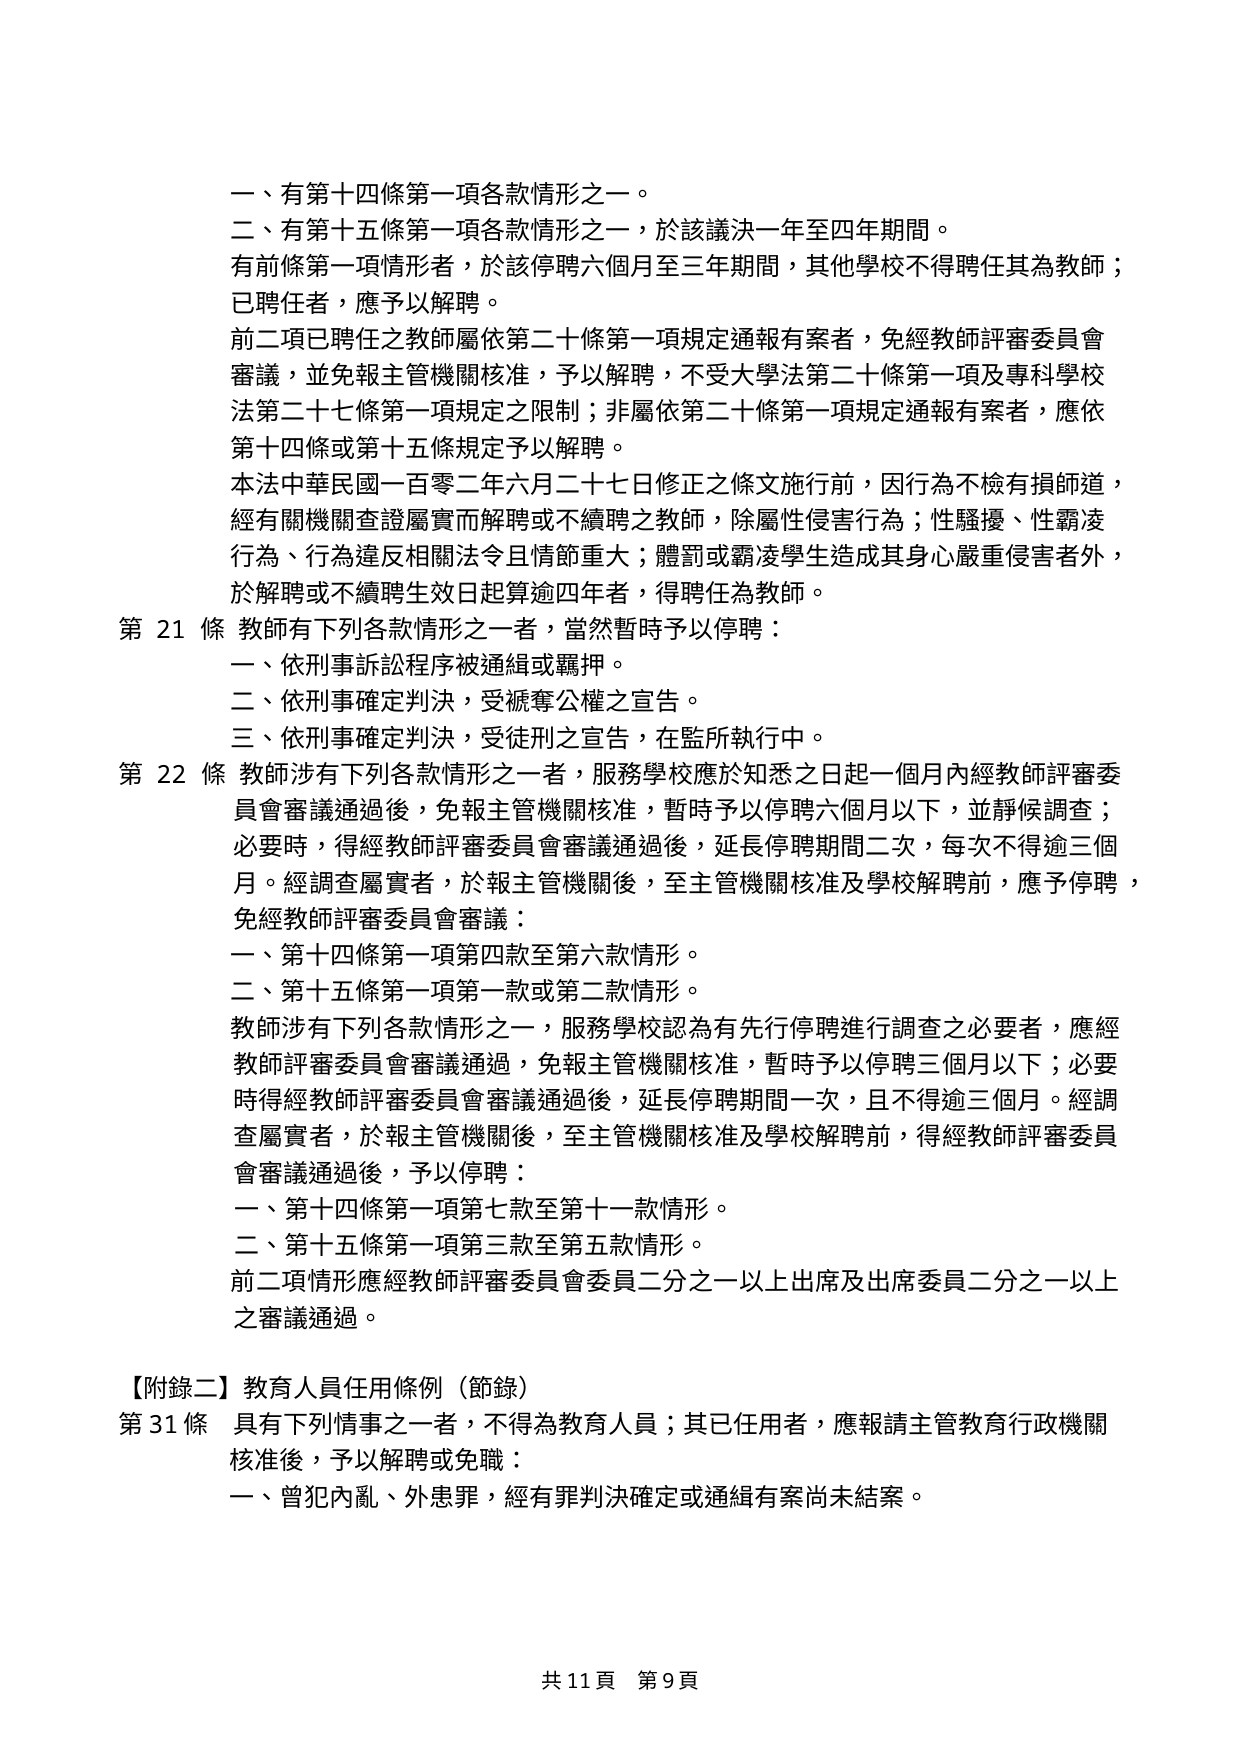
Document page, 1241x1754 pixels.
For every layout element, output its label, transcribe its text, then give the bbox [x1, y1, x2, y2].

text 前二項已聘任之教師屬依第二十條第一項規定通報有案者，免經教師評審委員會審議，並免報主管機關核准，予以解聘，不受大學法第二十條第一項及專科學校法第二十七條第一項規定之限制；非屬依第二十條第一項規定通報有案者，應依第十四條或第十五條規定予以解聘。 [230, 319, 1122, 464]
text 第 21 條 教師有下列各款情形之一者，當然暫時予以停聘： [118, 609, 1122, 646]
text 一、第十四條第一項第七款至第十一款情形。 [118, 1189, 1122, 1226]
text 教師涉有下列各款情形之一，服務學校認為有先行停聘進行調查之必要者，應經教師評審委員會審議通過，免報主管機關核准，暫時予以停聘三個月以下；必要時得經教師評審委員會審議通過後，延長停聘期間一次，且不得逾三個月。經調查屬實者，於報主管機關後，至主管機關核准及學校解聘前，得經教師評審委員會審議通過後，予以停聘： [231, 1008, 1122, 1189]
text 一、曾犯內亂、外患罪，經有罪判決確定或通緝有案尚未結案。 [118, 1477, 1122, 1513]
text 本法中華民國一百零二年六月二十七日修正之條文施行前，因行為不檢有損師道，經有關機關查證屬實而解聘或不續聘之教師，除屬性侵害行為；性騷擾、性霸凌行為、行為違反相關法令且情節重大；體罰或霸凌學生造成其身心嚴重侵害者外，於解聘或不續聘生效日起算逾四年者，得聘任為教師。 [230, 464, 1122, 609]
text 二、有第十五條第一項各款情形之一，於該議決一年至四年期間。 [118, 211, 1122, 247]
text 第31條 具有下列情事之一者，不得為教育人員；其已任用者，應報請主管教育行政機關核准後，予以解聘或免職： [118, 1404, 1122, 1477]
text 二、第十五條第一項第一款或第二款情形。 [118, 972, 1122, 1008]
text 二、第十五條第一項第三款至第五款情形。 [118, 1226, 1122, 1262]
text 前二項情形應經教師評審委員會委員二分之一以上出席及出席委員二分之一以上之審議通過。 [231, 1262, 1122, 1334]
text 二、依刑事確定判決，受褫奪公權之宣告。 [118, 682, 1122, 718]
text 【附錄二】教育人員任用條例（節錄） [118, 1368, 1122, 1404]
text 一、有第十四條第一項各款情形之一。 [118, 174, 1122, 211]
text 一、第十四條第一項第四款至第六款情形。 [118, 936, 1122, 972]
text 第 22 條 教師涉有下列各款情形之一者，服務學校應於知悉之日起一個月內經教師評審委員會審議通過後，免報主管機關核准，暫時予以停聘六個月以下，並靜候調查；必要時，得經教師評審委員會審議通過後，延長停聘期間二次，每次不得逾三個月。經調查屬實者，於報主管機關後，至主管機關核准及學校解聘前，應予停聘，免經教師評審委員會審議： [118, 754, 1122, 936]
text 有前條第一項情形者，於該停聘六個月至三年期間，其他學校不得聘任其為教師；已聘任者，應予以解聘。 [230, 247, 1122, 319]
text 三、依刑事確定判決，受徒刑之宣告，在監所執行中。 [118, 718, 1122, 754]
text 一、依刑事訴訟程序被通緝或羈押。 [118, 646, 1122, 682]
